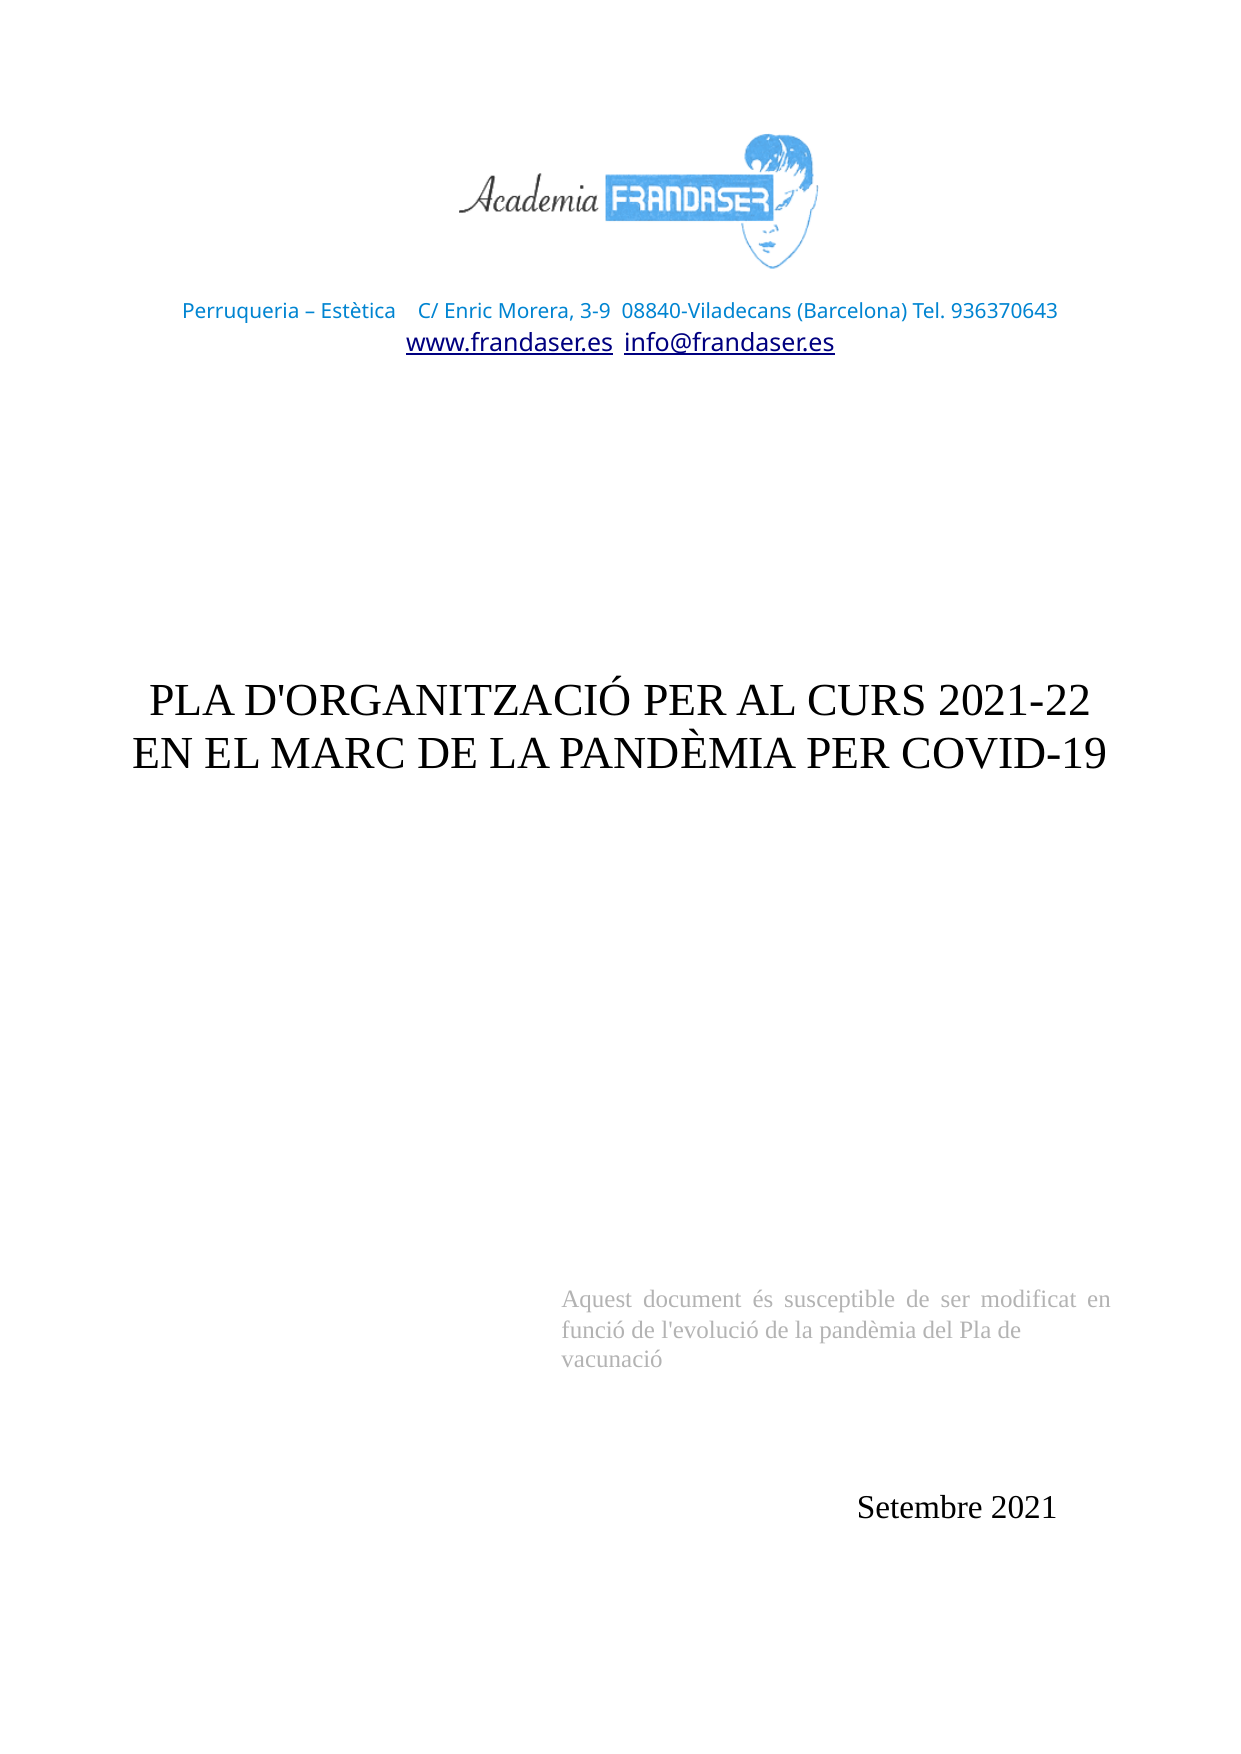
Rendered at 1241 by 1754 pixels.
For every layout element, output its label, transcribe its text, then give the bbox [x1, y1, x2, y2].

text Perruqueria – Estètica C/ Enric Morera, 3-9 08840-Viladecans (Barcelona) Tel. 936370643 www.frandaser.es info@frandaser.es [118, 296, 1122, 358]
text Aquest document és susceptible de ser modificat en funció de l'evolució de la pandèmia del Pla de vacunació [118, 1277, 1122, 1372]
text EN EL MARC DE LA PANDÈMIA PER COVID-19 [118, 726, 1122, 778]
text Setembre 2021 [118, 1487, 1122, 1526]
picture [459, 133, 819, 271]
text PLA D'ORGANITZACIÓ PER AL CURS 2021-22 [118, 673, 1122, 726]
